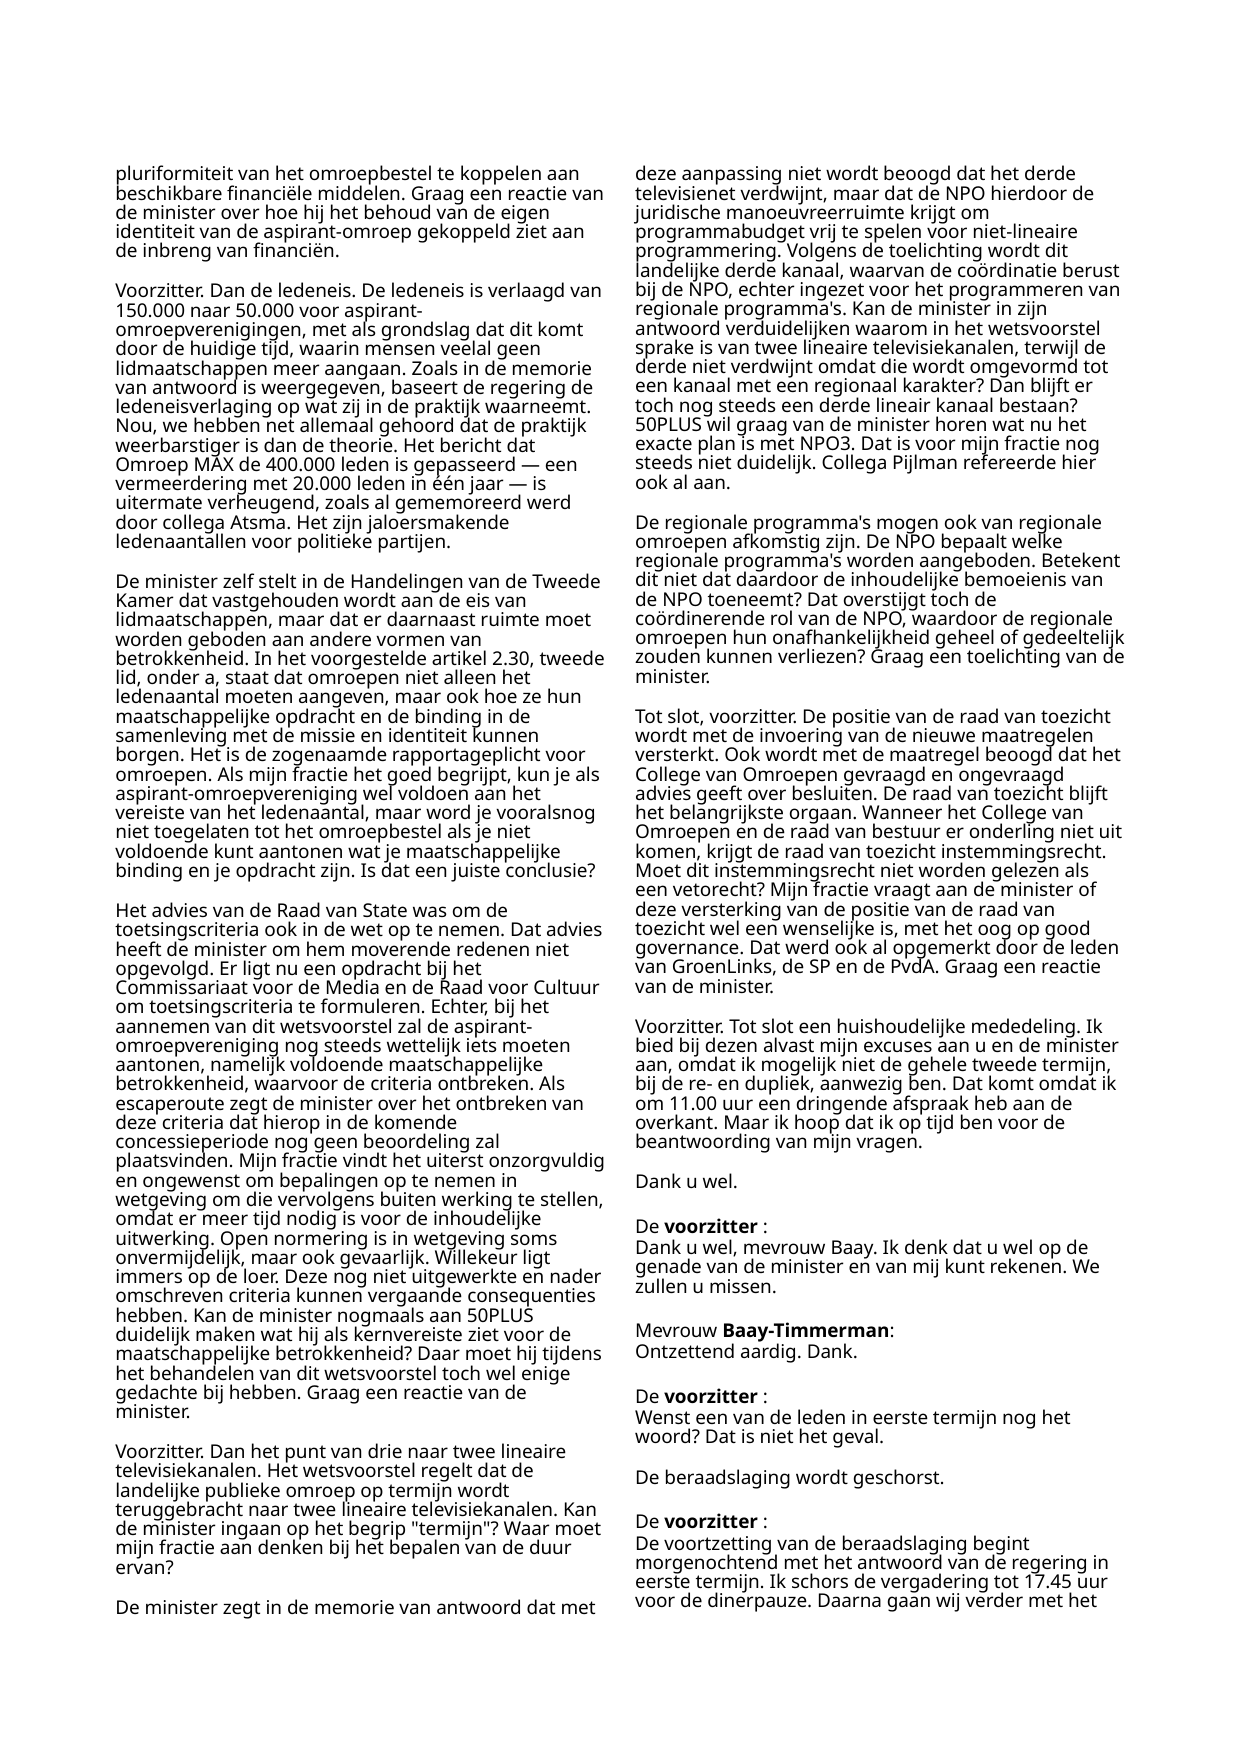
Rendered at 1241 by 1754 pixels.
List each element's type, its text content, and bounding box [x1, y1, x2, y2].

text De voortzetting van de beraadslaging begint morgenochtend met het antwoord van de regering in eerste termijn. Ik schors de vergadering tot 17.45 uur voor de dinerpauze. Daarna gaan wij verder met het [635, 1534, 1125, 1612]
text deze aanpassing niet wordt beoogd dat het derde televisienet verdwijnt, maar dat de NPO hierdoor de juridische manoeuvreerruimte krijgt om programmabudget vrij te spelen voor niet-lineaire programmering. Volgens de toelichting wordt dit landelijke derde kanaal, waarvan de coördinatie berust bij de NPO, echter ingezet voor het programmeren van regionale programma's. Kan de minister in zijn antwoord verduidelijken waarom in het wetsvoorstel sprake is van twee lineaire televisiekanalen, terwijl de derde niet verdwijnt omdat die wordt omgevormd tot een kanaal met een regionaal karakter? Dan blijft er toch nog steeds een derde lineair kanaal bestaan? 50PLUS wil graag van de minister horen wat nu het exacte plan is met NPO3. Dat is voor mijn fractie nog steeds niet duidelijk. Collega Pijlman refereerde hier ook al aan. [635, 165, 1125, 493]
text De regionale programma's mogen ook van regionale omroepen afkomstig zijn. De NPO bepaalt welke regionale programma's worden aangeboden. Betekent dit niet dat daardoor de inhoudelijke bemoeienis van de NPO toeneemt? Dat overstijgt toch de coördinerende rol van de NPO, waardoor de regionale omroepen hun onafhankelijkheid geheel of gedeeltelijk zouden kunnen verliezen? Graag een toelichting van de minister. [635, 514, 1125, 687]
text De minister zelf stelt in de Handelingen van de Tweede Kamer dat vastgehouden wordt aan de eis van lidmaatschappen, maar dat er daarnaast ruimte moet worden geboden aan andere vormen van betrokkenheid. In het voorgestelde artikel 2.30, tweede lid, onder a, staat dat omroepen niet alleen het ledenaantal moeten aangeven, maar ook hoe ze hun maatschappelijke opdracht en de binding in de samenleving met de missie en identiteit kunnen borgen. Het is de zogenaamde rapportageplicht voor omroepen. Als mijn fractie het goed begrijpt, kun je als aspirant-omroepvereniging wel voldoen aan het vereiste van het ledenaantal, maar word je vooralsnog niet toegelaten tot het omroepbestel als je niet voldoende kunt aantonen wat je maatschappelijke binding en je opdracht zijn. Is dat een juiste conclusie? [115, 573, 605, 881]
text Dank u wel. [635, 1173, 1125, 1192]
text Tot slot, voorzitter. De positie van de raad van toezicht wordt met de invoering van de nieuwe maatregelen versterkt. Ook wordt met de maatregel beoogd dat het College van Omroepen gevraagd en ongevraagd advies geeft over besluiten. De raad van toezicht blijft het belangrijkste orgaan. Wanneer het College van Omroepen en de raad van bestuur er onderling niet uit komen, krijgt de raad van toezicht instemmingsrecht. Moet dit instemmingsrecht niet worden gelezen als een vetorecht? Mijn fractie vraagt aan de minister of deze versterking van de positie van de raad van toezicht wel een wenselijke is, met het oog op good governance. Dat werd ook al opgemerkt door de leden van GroenLinks, de SP en de PvdA. Graag een reactie van de minister. [635, 708, 1125, 997]
text Het advies van de Raad van State was om de toetsingscriteria ook in de wet op te nemen. Dat advies heeft de minister om hem moverende redenen niet opgevolgd. Er ligt nu een opdracht bij het Commissariaat voor de Media en de Raad voor Cultuur om toetsingscriteria te formuleren. Echter, bij het aannemen van dit wetsvoorstel zal de aspirant-omroepvereniging nog steeds wettelijk iets moeten aantonen, namelijk voldoende maatschappelijke betrokkenheid, waarvoor de criteria ontbreken. Als escaperoute zegt de minister over het ontbreken van deze criteria dat hierop in de komende concessieperiode nog geen beoordeling zal plaatsvinden. Mijn fractie vindt het uiterst onzorgvuldig en ongewenst om bepalingen op te nemen in wetgeving om die vervolgens buiten werking te stellen, omdat er meer tijd nodig is voor de inhoudelijke uitwerking. Open normering is in wetgeving soms onvermijdelijk, maar ook gevaarlijk. Willekeur ligt immers op de loer. Deze nog niet uitgewerkte en nader omschreven criteria kunnen vergaande consequenties hebben. Kan de minister nogmaals aan 50PLUS duidelijk maken wat hij als kernvereiste ziet voor de maatschappelijke betrokkenheid? Daar moet hij tijdens het behandelen van dit wetsvoorstel toch wel enige gedachte bij hebben. Graag een reactie van de minister. [115, 902, 605, 1422]
text Voorzitter. Dan de ledeneis. De ledeneis is verlaagd van 150.000 naar 50.000 voor aspirant-omroepverenigingen, met als grondslag dat dit komt door de huidige tijd, waarin mensen veelal geen lidmaatschappen meer aangaan. Zoals in de memorie van antwoord is weergegeven, baseert de regering de ledeneisverlaging op wat zij in de praktijk waarneemt. Nou, we hebben net allemaal gehoord dat de praktijk weerbarstiger is dan de theorie. Het bericht dat Omroep MAX de 400.000 leden is gepasseerd — een vermeerdering met 20.000 leden in één jaar — is uitermate verheugend, zoals al gememoreerd werd door collega Atsma. Het zijn jaloersmakende ledenaantallen voor politieke partijen. [115, 282, 605, 552]
text Voorzitter. Tot slot een huishoudelijke mededeling. Ik bied bij dezen alvast mijn excuses aan u en de minister aan, omdat ik mogelijk niet de gehele tweede termijn, bij de re- en dupliek, aanwezig ben. Dat komt omdat ik om 11.00 uur een dringende afspraak heb aan de overkant. Maar ik hoop dat ik op tijd ben voor de beantwoording van mijn vragen. [635, 1018, 1125, 1152]
text De voorzitter : [635, 1213, 1125, 1239]
text Dank u wel, mevrouw Baay. Ik denk dat u wel op de genade van de minister en van mij kunt rekenen. We zullen u missen. [635, 1239, 1125, 1297]
text De minister zegt in de memorie van antwoord dat met [115, 1599, 605, 1618]
text De beraadslaging wordt geschorst. [635, 1469, 1125, 1488]
text De voorzitter : [635, 1509, 1125, 1534]
text pluriformiteit van het omroepbestel te koppelen aan beschikbare financiële middelen. Graag een reactie van de minister over hoe hij het behoud van de eigen identiteit van de aspirant-omroep gekoppeld ziet aan de inbreng van financiën. [115, 165, 605, 262]
text De voorzitter : [635, 1383, 1125, 1409]
text Wenst een van de leden in eerste termijn nog het woord? Dat is niet het geval. [635, 1409, 1125, 1448]
text Ontzettend aardig. Dank. [635, 1343, 1125, 1363]
text Voorzitter. Dan het punt van drie naar twee lineaire televisiekanalen. Het wetsvoorstel regelt dat de landelijke publieke omroep op termijn wordt teruggebracht naar twee lineaire televisiekanalen. Kan de minister ingaan op het begrip "termijn"? Waar moet mijn fractie aan denken bij het bepalen van de duur ervan? [115, 1443, 605, 1578]
text Mevrouw Baay-Timmerman: [635, 1318, 1125, 1343]
